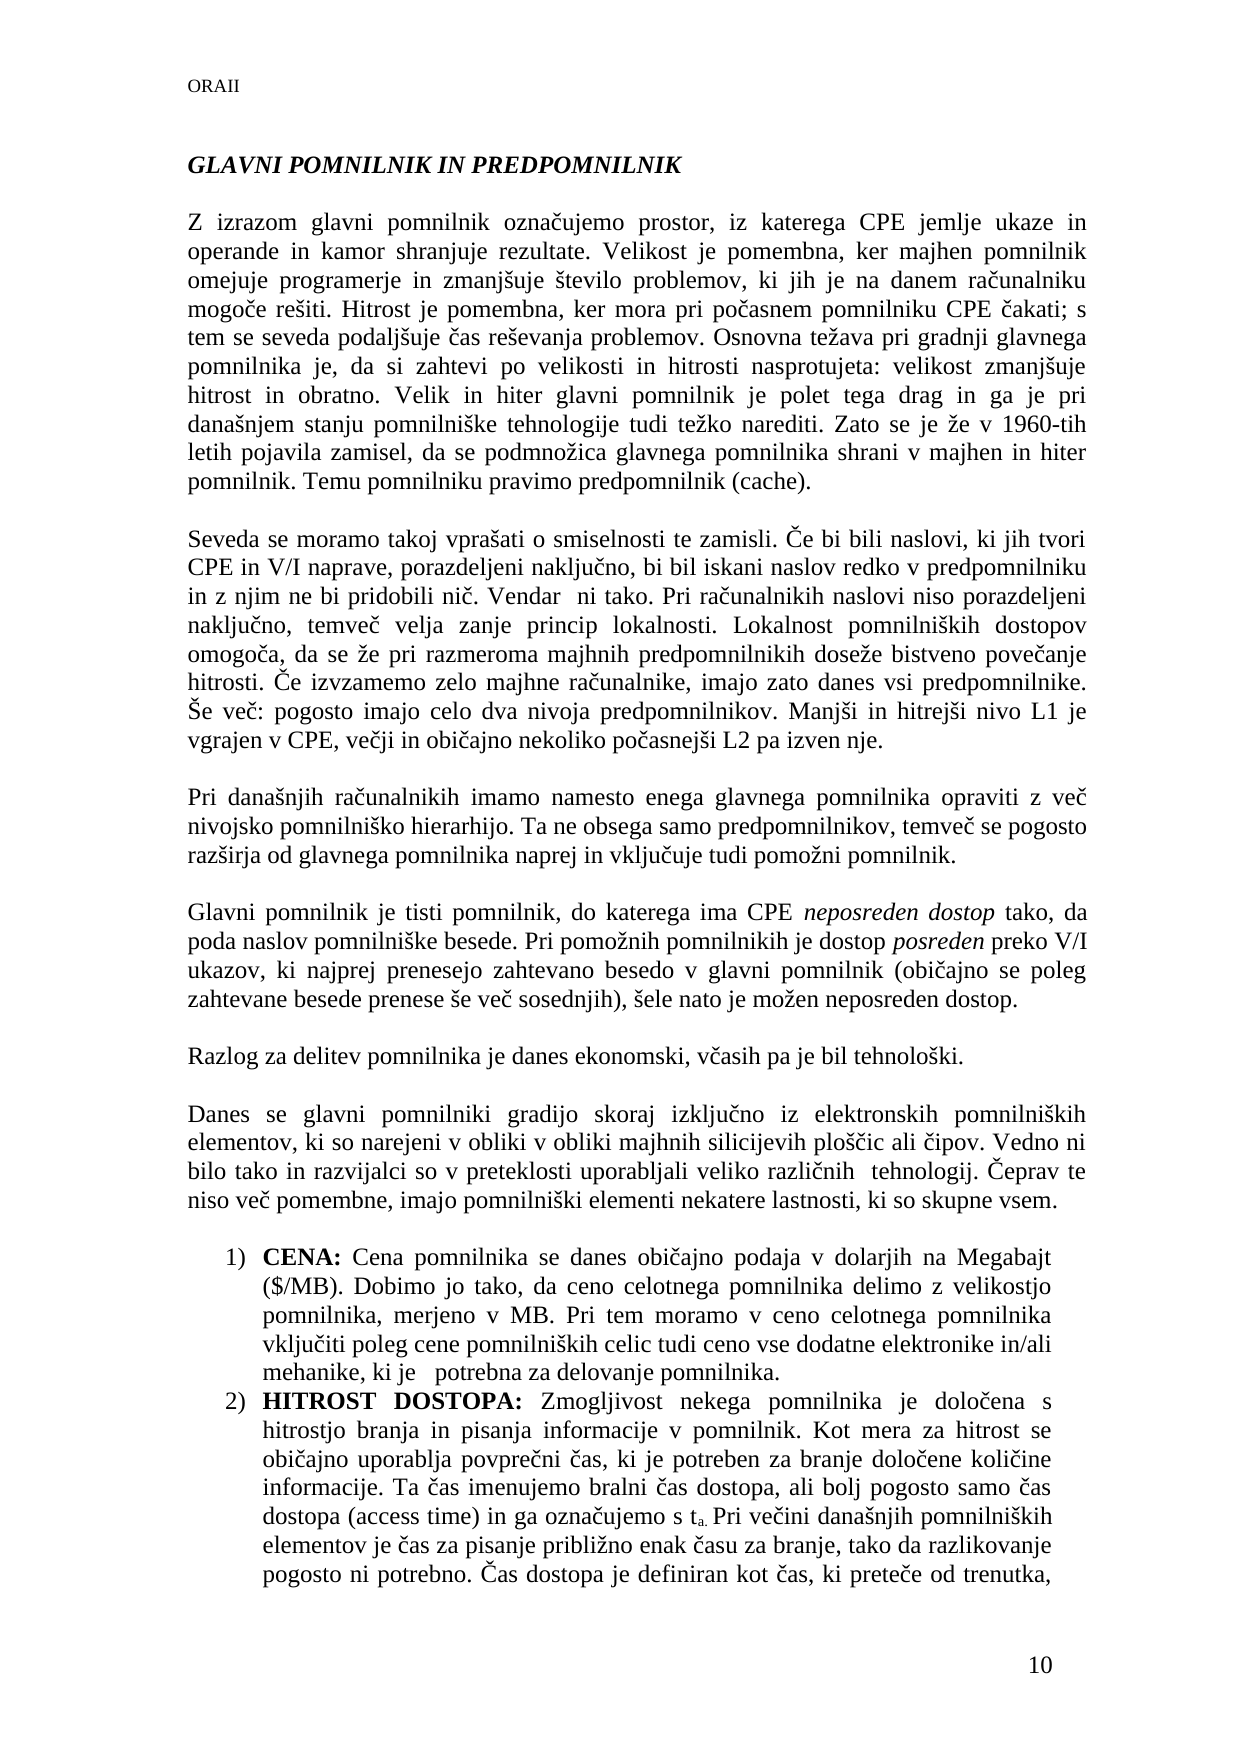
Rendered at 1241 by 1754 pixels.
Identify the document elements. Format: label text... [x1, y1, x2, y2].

list HITROST DOSTOPA: Zmogljivost nekega pomnilnika je določena s hitrostjo branja in pisanja informacije v pomnilnik. Kot mera za hitrost se običajno uporablja povprečni čas, ki je potreben za branje določene količine informacije. Ta čas imenujemo bralni čas dostopa, ali bolj pogosto samo čas dostopa (access time) in ga označujemo s ta. Pri večini današnjih pomnilniških elementov je čas za pisanje približno enak času za branje, tako da razlikovanje pogosto ni potrebno. Čas dostopa je definiran kot čas, ki preteče od trenutka, [225, 1386, 1053, 1587]
list CENA: Cena pomnilnika se danes običajno podaja v dolarjih na Megabajt ($/MB). Dobimo jo tako, da ceno celotnega pomnilnika delimo z velikostjo pomnilnika, merjeno v MB. Pri tem moramo v ceno celotnega pomnilnika vključiti poleg cene pomnilniških celic tudi ceno vse dodatne elektronike in/ali mehanike, ki je potrebna za delovanje pomnilnika. [225, 1242, 1053, 1386]
text Danes se glavni pomnilniki gradijo skoraj izključno iz elektronskih pomnilniških elementov, ki so narejeni v obliki v obliki majhnih silicijevih ploščic ali čipov. Vedno ni bilo tako in razvijalci so v preteklosti uporabljali veliko različnih tehnologij. Čeprav te niso več pomembne, imajo pomnilniški elementi nekatere lastnosti, ki so skupne vsem. [187, 1099, 1087, 1214]
text Pri današnjih računalnikih imamo namesto enega glavnega pomnilnika opraviti z več nivojsko pomnilniško hierarhijo. Ta ne obsega samo predpomnilnikov, temveč se pogosto razširja od glavnega pomnilnika naprej in vključuje tudi pomožni pomnilnik. [187, 782, 1087, 869]
text Glavni pomnilnik je tisti pomnilnik, do katerega ima CPE neposreden dostop tako, da poda naslov pomnilniške besede. Pri pomožnih pomnilnikih je dostop posreden preko V/I ukazov, ki najprej prenesejo zahtevano besedo v glavni pomnilnik (običajno se poleg zahtevane besede prenese še več sosednjih), šele nato je možen neposreden dostop. [187, 897, 1087, 1012]
text Z izrazom glavni pomnilnik označujemo prostor, iz katerega CPE jemlje ukaze in operande in kamor shranjuje rezultate. Velikost je pomembna, ker majhen pomnilnik omejuje programerje in zmanjšuje število problemov, ki jih je na danem računalniku mogoče rešiti. Hitrost je pomembna, ker mora pri počasnem pomnilniku CPE čakati; s tem se seveda podaljšuje čas reševanja problemov. Osnovna težava pri gradnji glavnega pomnilnika je, da si zahtevi po velikosti in hitrosti nasprotujeta: velikost zmanjšuje hitrost in obratno. Velik in hiter glavni pomnilnik je polet tega drag in ga je pri današnjem stanju pomnilniške tehnologije tudi težko narediti. Zato se je že v 1960-tih letih pojavila zamisel, da se podmnožica glavnega pomnilnika shrani v majhen in hiter pomnilnik. Temu pomnilniku pravimo predpomnilnik (cache). [187, 207, 1087, 495]
text Razlog za delitev pomnilnika je danes ekonomski, včasih pa je bil tehnološki. [187, 1041, 1087, 1070]
text GLAVNI POMNILNIK IN PREDPOMNILNIK [187, 150, 1087, 179]
text Seveda se moramo takoj vprašati o smiselnosti te zamisli. Če bi bili naslovi, ki jih tvori CPE in V/I naprave, porazdeljeni naključno, bi bil iskani naslov redko v predpomnilniku in z njim ne bi pridobili nič. Vendar ni tako. Pri računalnikih naslovi niso porazdeljeni naključno, temveč velja zanje princip lokalnosti. Lokalnost pomnilniških dostopov omogoča, da se že pri razmeroma majhnih predpomnilnikih doseže bistveno povečanje hitrosti. Če izvzamemo zelo majhne računalnike, imajo zato danes vsi predpomnilnike. Še več: pogosto imajo celo dva nivoja predpomnilnikov. Manjši in hitrejši nivo L1 je vgrajen v CPE, večji in običajno nekoliko počasnejši L2 pa izven nje. [187, 524, 1087, 754]
